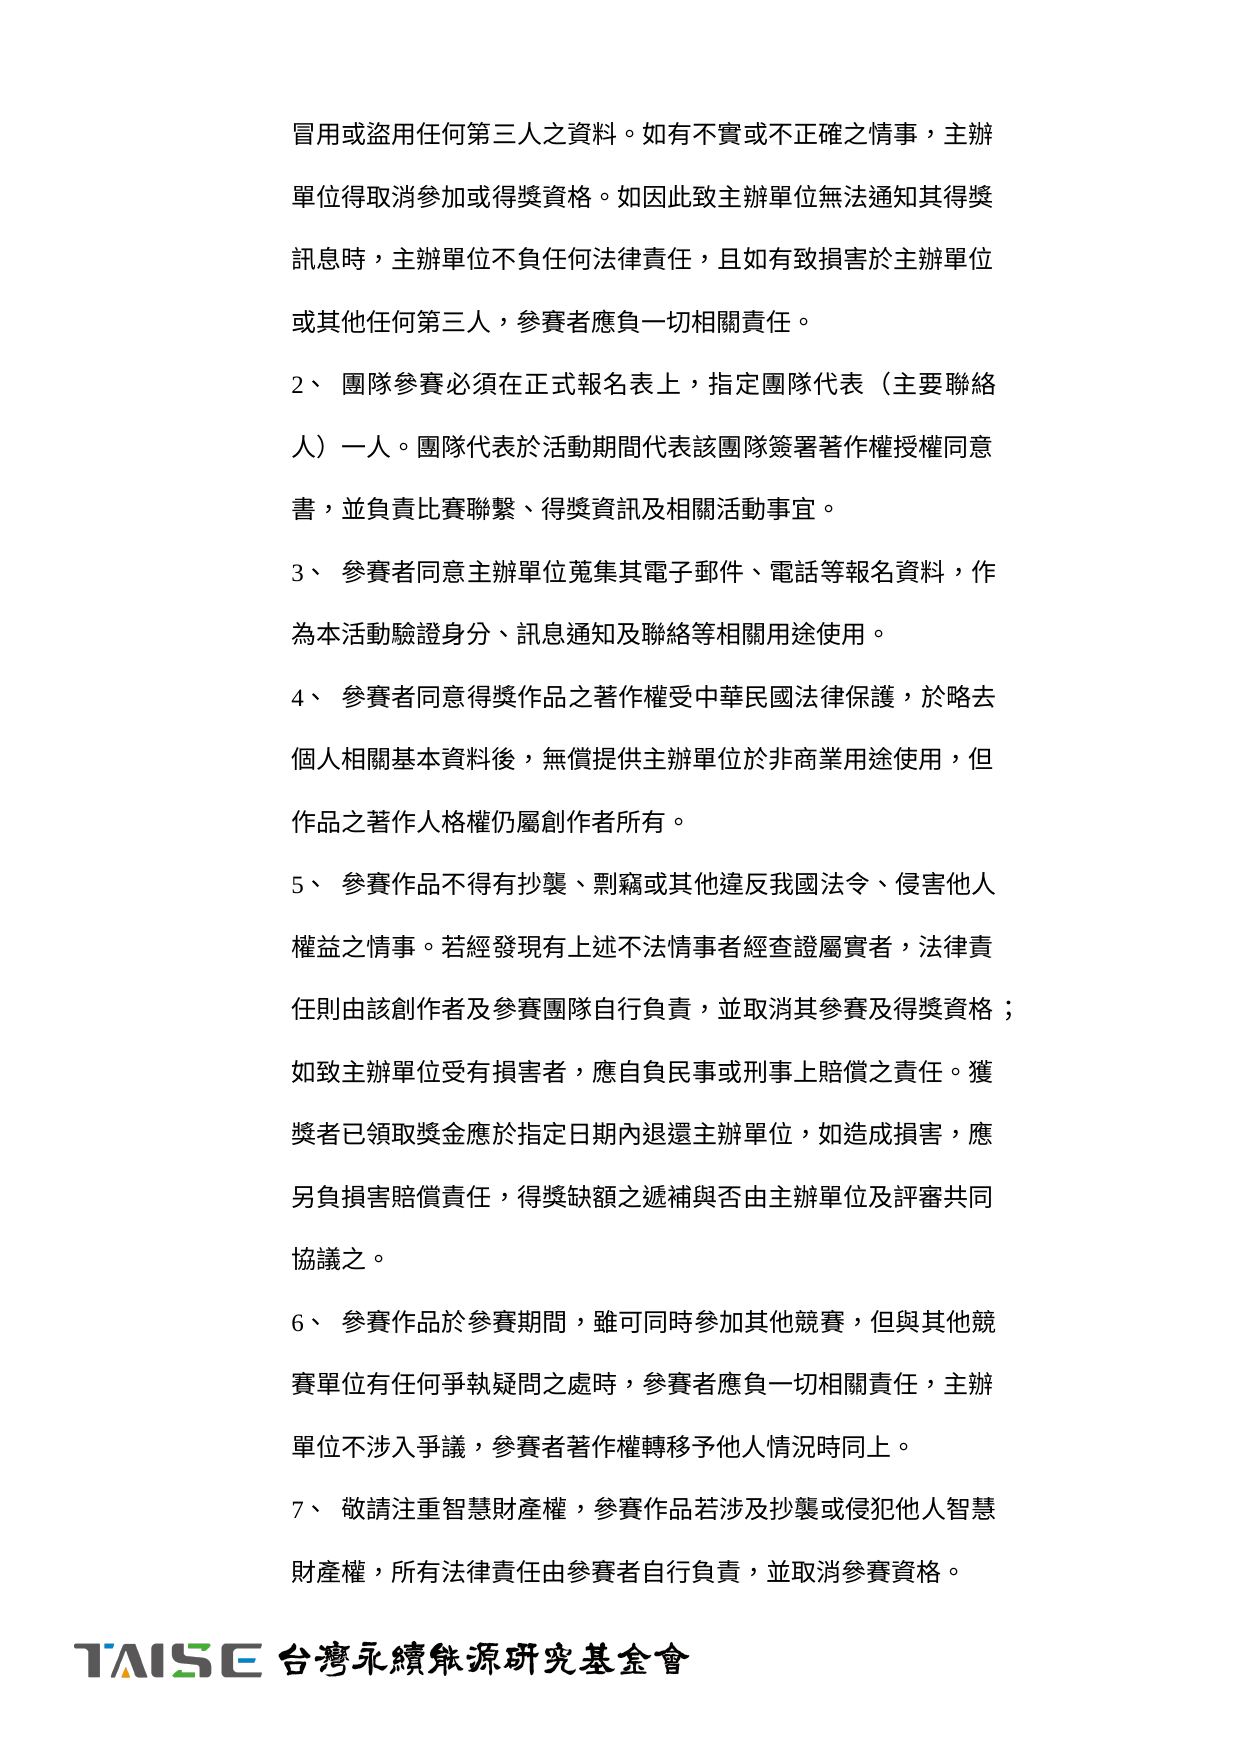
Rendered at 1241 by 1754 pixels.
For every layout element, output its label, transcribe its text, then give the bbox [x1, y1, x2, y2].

list 冒用或盜用任何第三人之資料。如有不實或不正確之情事，主辦單位得取消參加或得獎資格。如因此致主辦單位無法通知其得獎訊息時，主辦單位不負任何法律責任，且如有致損害於主辦單位或其他任何第三人，參賽者應負一切相關責任。 [291, 91, 996, 341]
list 團隊參賽必須在正式報名表上，指定團隊代表（主要聯絡人）一人。團隊代表於活動期間代表該團隊簽署著作權授權同意書，並負責比賽聯繫、得獎資訊及相關活動事宜。 [291, 341, 996, 529]
list 參賽作品於參賽期間，雖可同時參加其他競賽，但與其他競賽單位有任何爭執疑問之處時，參賽者應負一切相關責任，主辦單位不涉入爭議，參賽者著作權轉移予他人情況時同上。 [291, 1279, 996, 1466]
list 參賽作品不得有抄襲、剽竊或其他違反我國法令、侵害他人權益之情事。若經發現有上述不法情事者經查證屬實者，法律責任則由該創作者及參賽團隊自行負責，並取消其參賽及得獎資格；如致主辦單位受有損害者，應自負民事或刑事上賠償之責任。獲獎者已領取獎金應於指定日期內退還主辦單位，如造成損害，應另負損害賠償責任，得獎缺額之遞補與否由主辦單位及評審共同協議之。 [291, 841, 996, 1279]
list 參賽者同意主辦單位蒐集其電子郵件、電話等報名資料，作為本活動驗證身分、訊息通知及聯絡等相關用途使用。 [291, 529, 996, 654]
picture [67, 1630, 695, 1682]
list 敬請注重智慧財產權，參賽作品若涉及抄襲或侵犯他人智慧財產權，所有法律責任由參賽者自行負責，並取消參賽資格。 [291, 1466, 996, 1591]
list 參賽者同意得獎作品之著作權受中華民國法律保護，於略去個人相關基本資料後，無償提供主辦單位於非商業用途使用，但作品之著作人格權仍屬創作者所有。 [291, 654, 996, 841]
